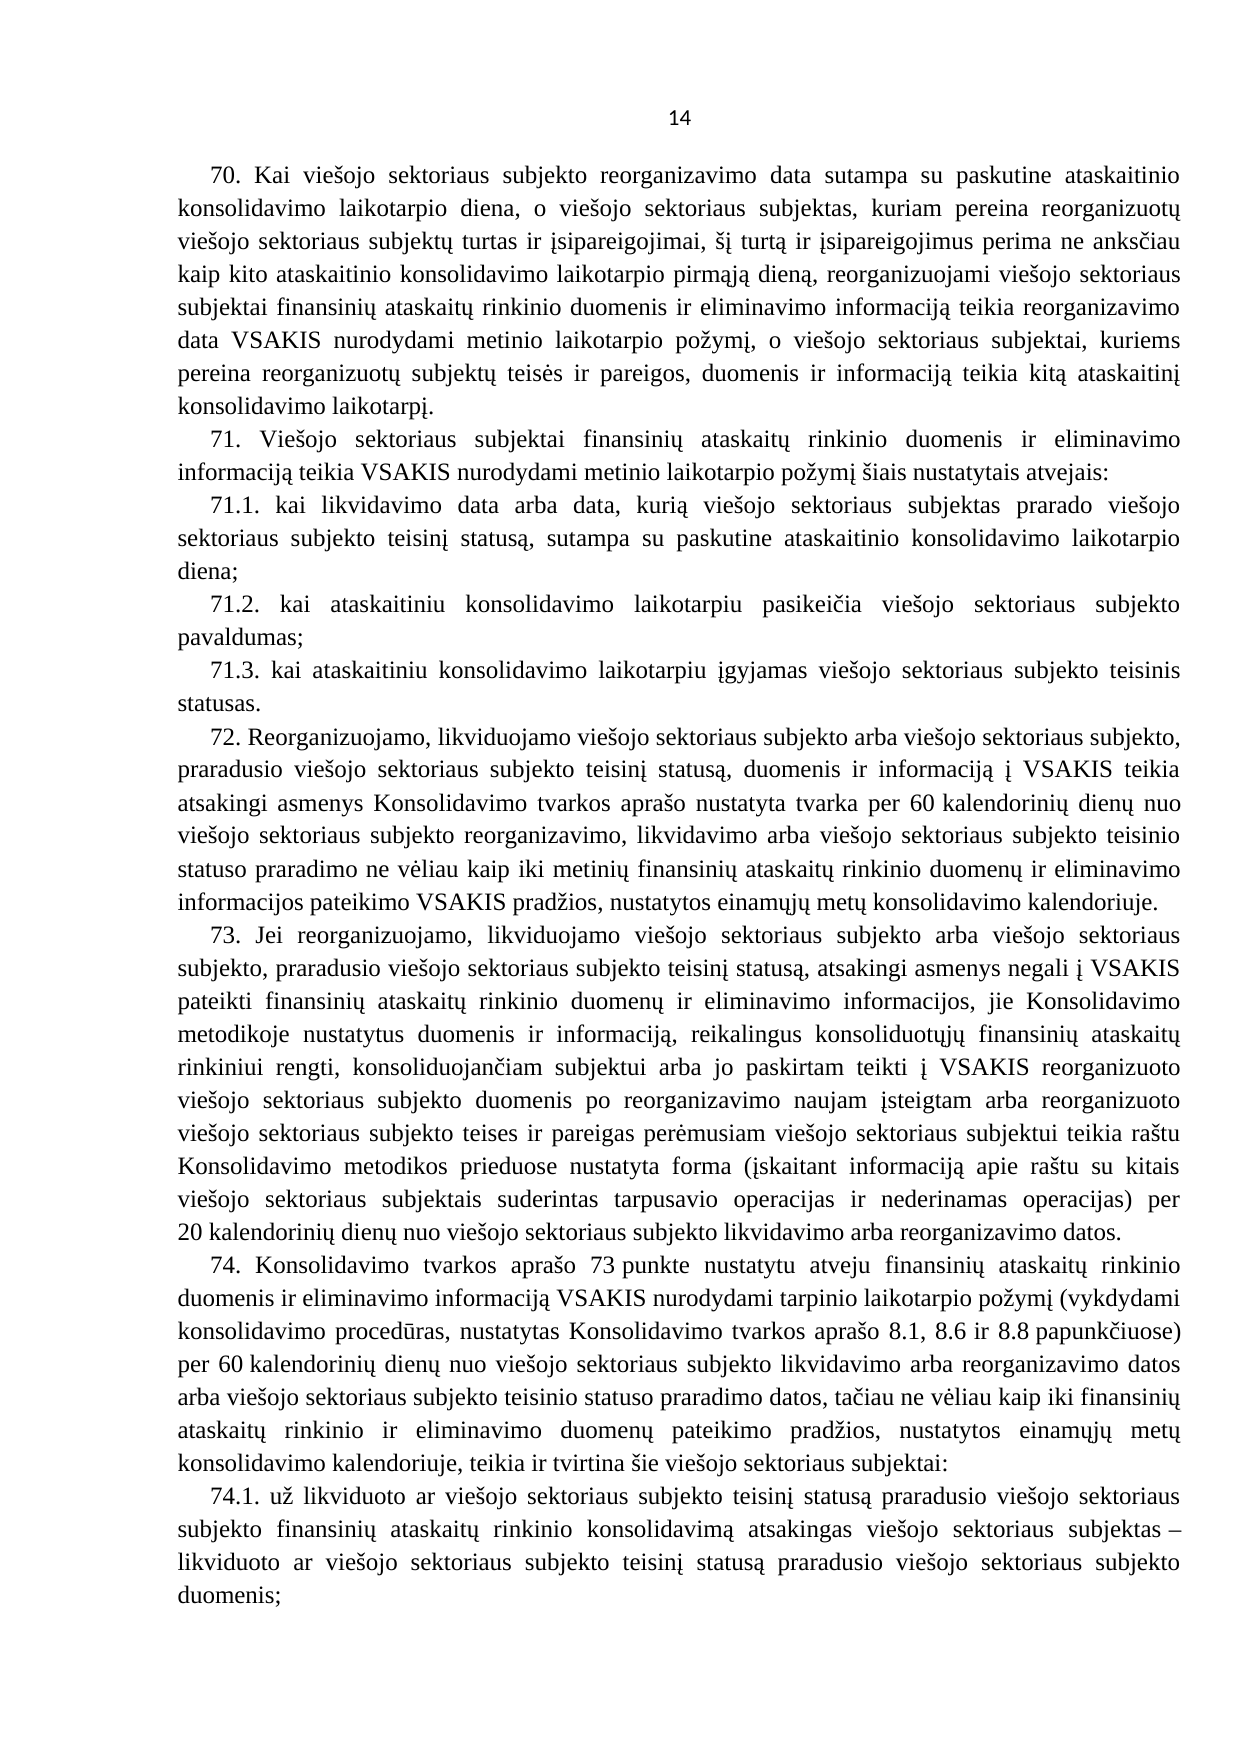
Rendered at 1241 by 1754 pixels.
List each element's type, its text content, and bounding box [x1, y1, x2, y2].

text 70. Kai viešojo sektoriaus subjekto reorganizavimo data sutampa su paskutine ataskaitinio konsolidavimo laikotarpio diena, o viešojo sektoriaus subjektas, kuriam pereina reorganizuotų viešojo sektoriaus subjektų turtas ir įsipareigojimai, šį turtą ir įsipareigojimus perima ne anksčiau kaip kito ataskaitinio konsolidavimo laikotarpio pirmąją dieną, reorganizuojami viešojo sektoriaus subjektai finansinių ataskaitų rinkinio duomenis ir eliminavimo informaciją teikia reorganizavimo data VSAKIS nurodydami metinio laikotarpio požymį, o viešojo sektoriaus subjektai, kuriems pereina reorganizuotų subjektų teisės ir pareigos, duomenis ir informaciją teikia kitą ataskaitinį konsolidavimo laikotarpį. [177, 160, 1181, 420]
text 73. Jei reorganizuojamo, likviduojamo viešojo sektoriaus subjekto arba viešojo sektoriaus subjekto, praradusio viešojo sektoriaus subjekto teisinį statusą, atsakingi asmenys negali į VSAKIS pateikti finansinių ataskaitų rinkinio duomenų ir eliminavimo informacijos, jie Konsolidavimo metodikoje nustatytus duomenis ir informaciją, reikalingus konsoliduotųjų finansinių ataskaitų rinkiniui rengti, konsoliduojančiam subjektui arba jo paskirtam teikti į VSAKIS reorganizuoto viešojo sektoriaus subjekto duomenis po reorganizavimo naujam įsteigtam arba reorganizuoto viešojo sektoriaus subjekto teises ir pareigas perėmusiam viešojo sektoriaus subjektui teikia raštu Konsolidavimo metodikos prieduose nustatyta forma (įskaitant informaciją apie raštu su kitais viešojo sektoriaus subjektais suderintas tarpusavio operacijas ir nederinamas operacijas) per 20 kalendorinių dienų nuo viešojo sektoriaus subjekto likvidavimo arba reorganizavimo datos. [177, 920, 1181, 1246]
text 71. Viešojo sektoriaus subjektai finansinių ataskaitų rinkinio duomenis ir eliminavimo informaciją teikia VSAKIS nurodydami metinio laikotarpio požymį šiais nustatytais atvejais: [177, 424, 1181, 486]
text 71.1. kai likvidavimo data arba data, kurią viešojo sektoriaus subjektas prarado viešojo sektoriaus subjekto teisinį statusą, sutampa su paskutine ataskaitinio konsolidavimo laikotarpio diena; [177, 490, 1181, 585]
text 71.2. kai ataskaitiniu konsolidavimo laikotarpiu pasikeičia viešojo sektoriaus subjekto pavaldumas; [177, 589, 1181, 651]
text 72. Reorganizuojamo, likviduojamo viešojo sektoriaus subjekto arba viešojo sektoriaus subjekto, praradusio viešojo sektoriaus subjekto teisinį statusą, duomenis ir informaciją į VSAKIS teikia atsakingi asmenys Konsolidavimo tvarkos aprašo nustatyta tvarka per 60 kalendorinių dienų nuo viešojo sektoriaus subjekto reorganizavimo, likvidavimo arba viešojo sektoriaus subjekto teisinio statuso praradimo ne vėliau kaip iki metinių finansinių ataskaitų rinkinio duomenų ir eliminavimo informacijos pateikimo VSAKIS pradžios, nustatytos einamųjų metų konsolidavimo kalendoriuje. [177, 722, 1181, 915]
text 71.3. kai ataskaitiniu konsolidavimo laikotarpiu įgyjamas viešojo sektoriaus subjekto teisinis statusas. [177, 656, 1181, 717]
text 74.1. už likviduoto ar viešojo sektoriaus subjekto teisinį statusą praradusio viešojo sektoriaus subjekto finansinių ataskaitų rinkinio konsolidavimą atsakingas viešojo sektoriaus subjektas – likviduoto ar viešojo sektoriaus subjekto teisinį statusą praradusio viešojo sektoriaus subjekto duomenis; [177, 1481, 1181, 1609]
text 74. Konsolidavimo tvarkos aprašo 73 punkte nustatytu atveju finansinių ataskaitų rinkinio duomenis ir eliminavimo informaciją VSAKIS nurodydami tarpinio laikotarpio požymį (vykdydami konsolidavimo procedūras, nustatytas Konsolidavimo tvarkos aprašo 8.1, 8.6 ir 8.8 papunkčiuose) per 60 kalendorinių dienų nuo viešojo sektoriaus subjekto likvidavimo arba reorganizavimo datos arba viešojo sektoriaus subjekto teisinio statuso praradimo datos, tačiau ne vėliau kaip iki finansinių ataskaitų rinkinio ir eliminavimo duomenų pateikimo pradžios, nustatytos einamųjų metų konsolidavimo kalendoriuje, teikia ir tvirtina šie viešojo sektoriaus subjektai: [177, 1250, 1181, 1477]
